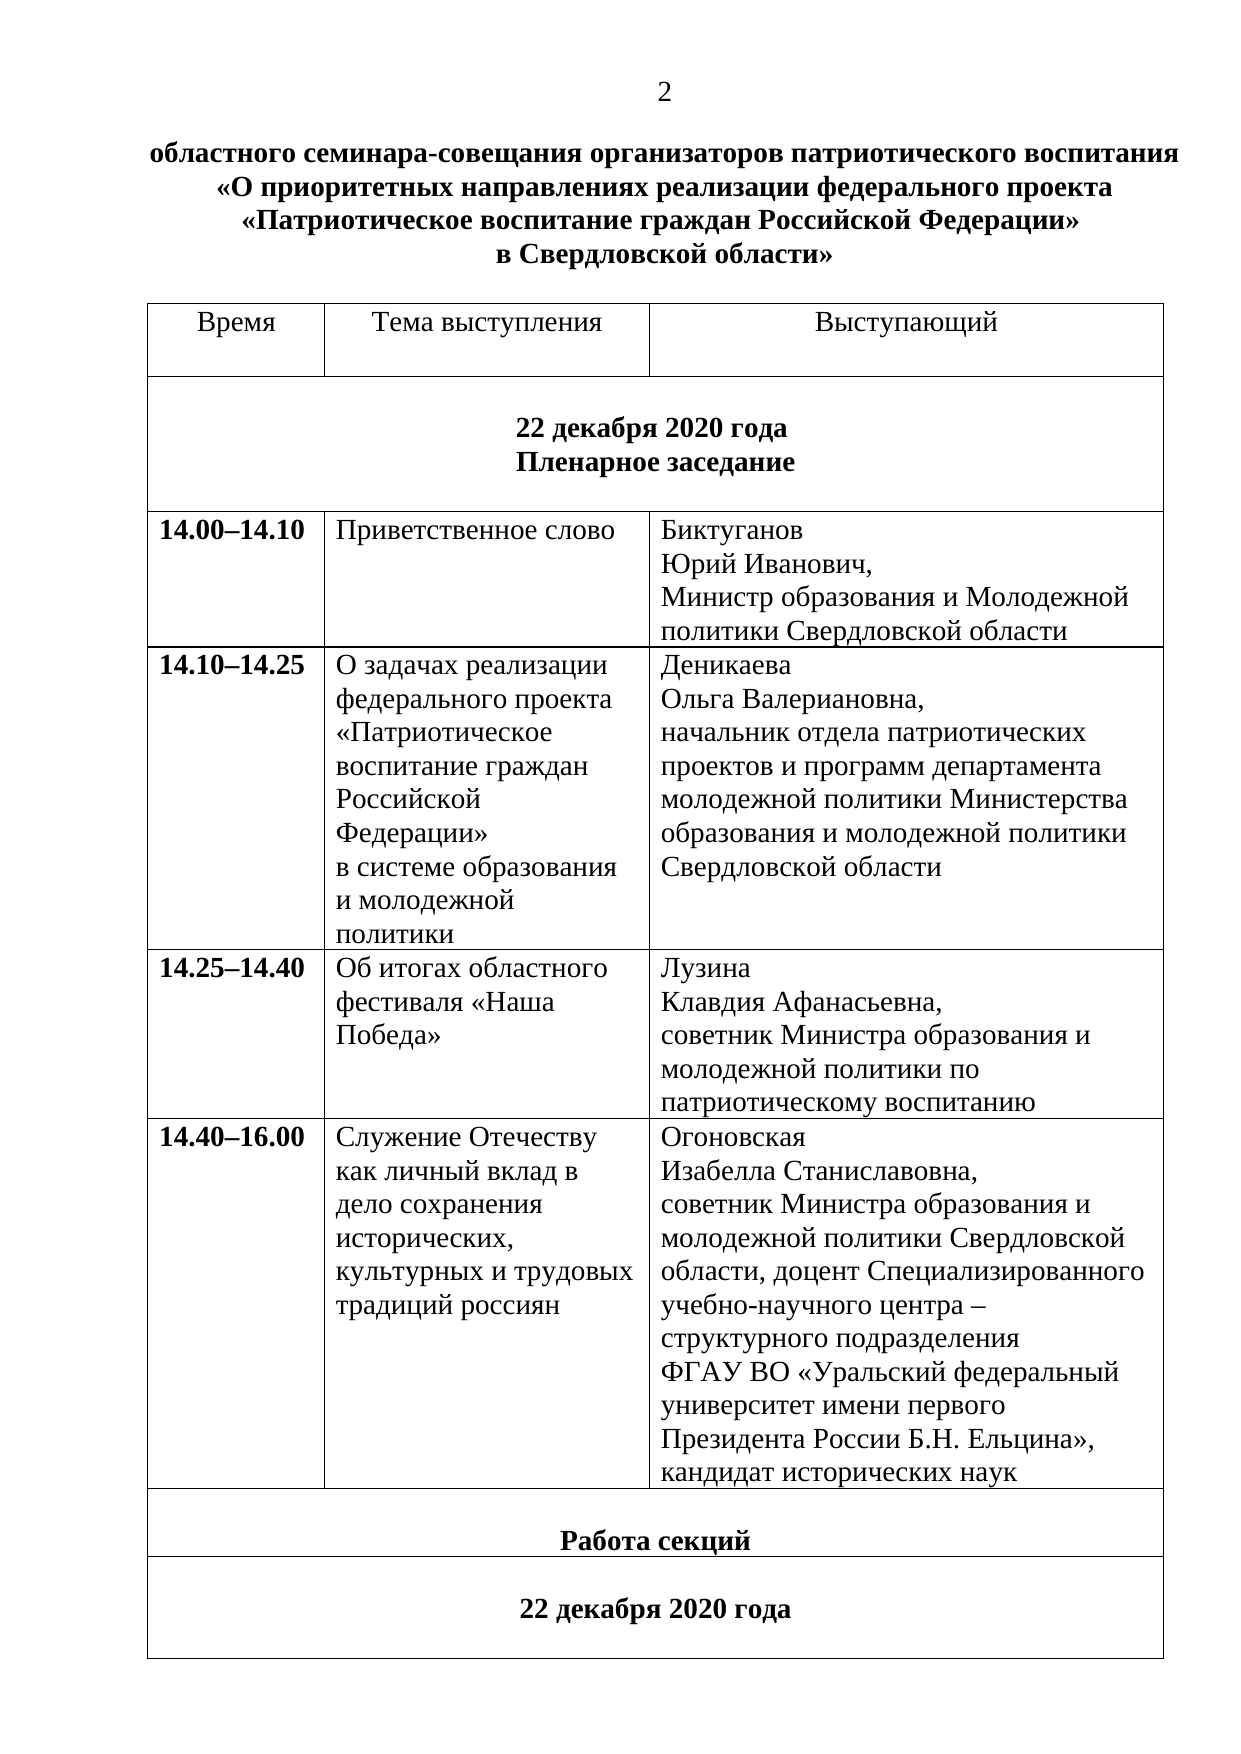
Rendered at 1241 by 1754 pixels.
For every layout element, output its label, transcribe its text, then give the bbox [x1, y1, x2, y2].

table_cell 14.25–14.40 [148, 950, 324, 1118]
table_cell Биктуганов Юрий Иванович, Министр образования и Молодежной политики Свердловской области [650, 512, 1163, 646]
table_cell Огоновская Изабелла Станиславовна, советник Министра образования и молодежной политики Свердловской области, доцент Специализированного учебно-научного центра – структурного подразделения ФГАУ ВО «Уральский федеральный университет имени первого Президента России Б.Н. Ельцина», кандидат исторических наук [650, 1119, 1163, 1488]
table_cell Об итогах областного фестиваля «Наша Победа» [325, 950, 649, 1118]
table_cell Деникаева Ольга Валериановна, начальник отдела патриотических проектов и программ департамента молодежной политики Министерства образования и молодежной политики Свердловской области [650, 648, 1163, 949]
table_cell Работа секций [148, 1489, 1163, 1556]
table_header Выступающий [650, 304, 1163, 376]
table_cell 14.00–14.10 [148, 512, 324, 646]
table_cell Приветственное слово [325, 512, 649, 646]
table_cell О задачах реализации федерального проекта «Патриотическое воспитание граждан Российской Федерации» в системе образования и молодежной политики [325, 648, 649, 949]
table_header Тема выступления [325, 304, 649, 376]
text в Свердловской области» [148, 236, 1181, 269]
table_cell 14.10–14.25 [148, 648, 324, 949]
text областного семинара-совещания организаторов патриотического воспитания «О приоритетных направлениях реализации федерального проекта «Патриотическое воспитание граждан Российской Федерации» [148, 135, 1181, 236]
table_header Время [148, 304, 324, 376]
table_cell Лузина Клавдия Афанасьевна, советник Министра образования и молодежной политики по патриотическому воспитанию [650, 950, 1163, 1118]
table_cell 14.40–16.00 [148, 1119, 324, 1488]
table_cell Служение Отечеству как личный вклад в дело сохранения исторических, культурных и трудовых традиций россиян [325, 1119, 649, 1488]
table_cell 22 декабря 2020 года Пленарное заседание [148, 377, 1163, 511]
table_cell 22 декабря 2020 года [148, 1557, 1163, 1658]
